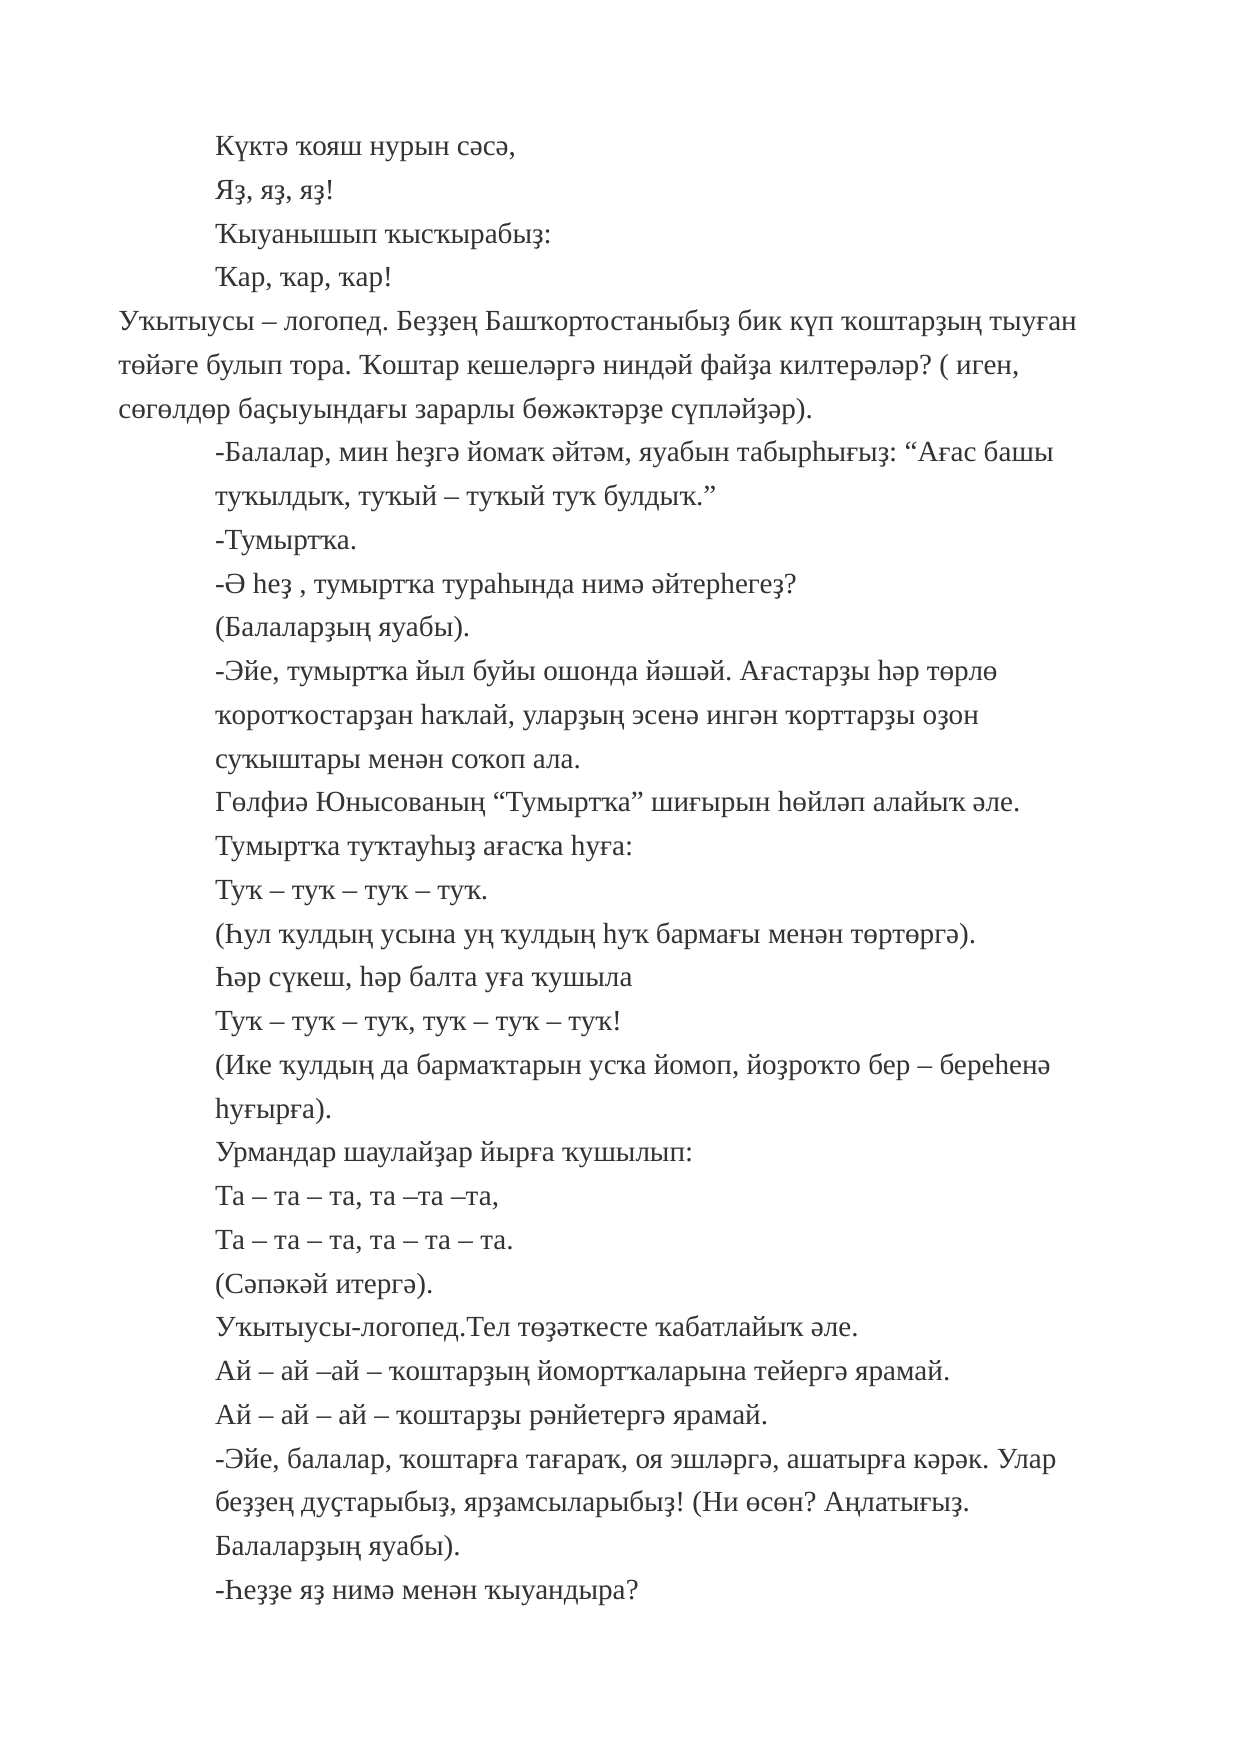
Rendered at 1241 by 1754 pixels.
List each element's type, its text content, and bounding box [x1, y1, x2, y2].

text Ҡар, ҡар, ҡар! [215, 249, 1122, 293]
text Һәр сүкеш, һәр балта уға ҡушыла [215, 949, 1122, 993]
text Та – та – та, та –та –та, [215, 1168, 1122, 1212]
text Ҡыуанышып ҡысҡырабыҙ: [215, 206, 1122, 249]
text Туҡ – туҡ – туҡ – туҡ. [215, 862, 1122, 906]
text -Ә һеҙ , тумыртҡа тураһында нимә әйтерһегеҙ? [215, 556, 1122, 599]
text -Балалар, мин һеҙгә йомаҡ әйтәм, яуабын табырһығыҙ: “Ағас башы туҡылдыҡ, туҡый – туҡый туҡ булдыҡ.” [215, 424, 1122, 512]
text Тумыртҡа туҡтауһыҙ ағасҡа һуға: [215, 818, 1122, 862]
text Туҡ – туҡ – туҡ, туҡ – туҡ – туҡ! [215, 993, 1122, 1037]
text Уҡытыусы – логопед. Беҙҙең Башҡортостаныбыҙ бик күп ҡоштарҙың тыуған төйәге булып тора. Ҡоштар кешеләргә ниндәй файҙа килтерәләр? ( иген, сөгөлдөр баҫыуындағы зарарлы бөжәктәрҙе сүпләйҙәр). [118, 293, 1122, 424]
text (Балаларҙың яуабы). [215, 599, 1122, 643]
text Гөлфиә Юнысованың “Тумыртҡа” шиғырын һөйләп алайыҡ әле. [215, 774, 1122, 818]
text -Тумыртҡа. [215, 512, 1122, 556]
text Ай – ай – ай – ҡоштарҙы рәнйетергә ярамай. [215, 1387, 1122, 1431]
text (Ике ҡулдың да бармаҡтарын усҡа йомоп, йоҙроҡто бер – береһенә һуғырға). [215, 1037, 1122, 1124]
text Урмандар шаулайҙар йырға ҡушылып: [215, 1124, 1122, 1168]
text Та – та – та, та – та – та. [215, 1212, 1122, 1256]
text (Һул ҡулдың усына уң ҡулдың һуҡ бармағы менән төртөргә). [215, 906, 1122, 949]
text Яҙ, яҙ, яҙ! [215, 162, 1122, 206]
text -Эйе, тумыртҡа йыл буйы ошонда йәшәй. Ағастарҙы һәр төрлө ҡоротҡостарҙан һаҡлай, уларҙың эсенә ингән ҡорттарҙы оҙон суҡыштары менән соҡоп ала. [215, 643, 1122, 774]
text -Һеҙҙе яҙ нимә менән ҡыуандыра? [215, 1562, 1122, 1606]
text Ай – ай –ай – ҡоштарҙың йомортҡаларына тейергә ярамай. [215, 1343, 1122, 1387]
text -Эйе, балалар, ҡоштарға тағараҡ, оя эшләргә, ашатырға кәрәк. Улар беҙҙең дуҫтарыбыҙ, ярҙамсыларыбыҙ! (Ни өсөн? Аңлатығыҙ. Балаларҙың яуабы). [215, 1431, 1122, 1562]
text Күктә ҡояш нурын сәсә, [215, 118, 1122, 162]
text (Сәпәкәй итергә). [215, 1256, 1122, 1299]
text Уҡытыусы-логопед.Тел төҙәткесте ҡабатлайыҡ әле. [215, 1299, 1122, 1343]
